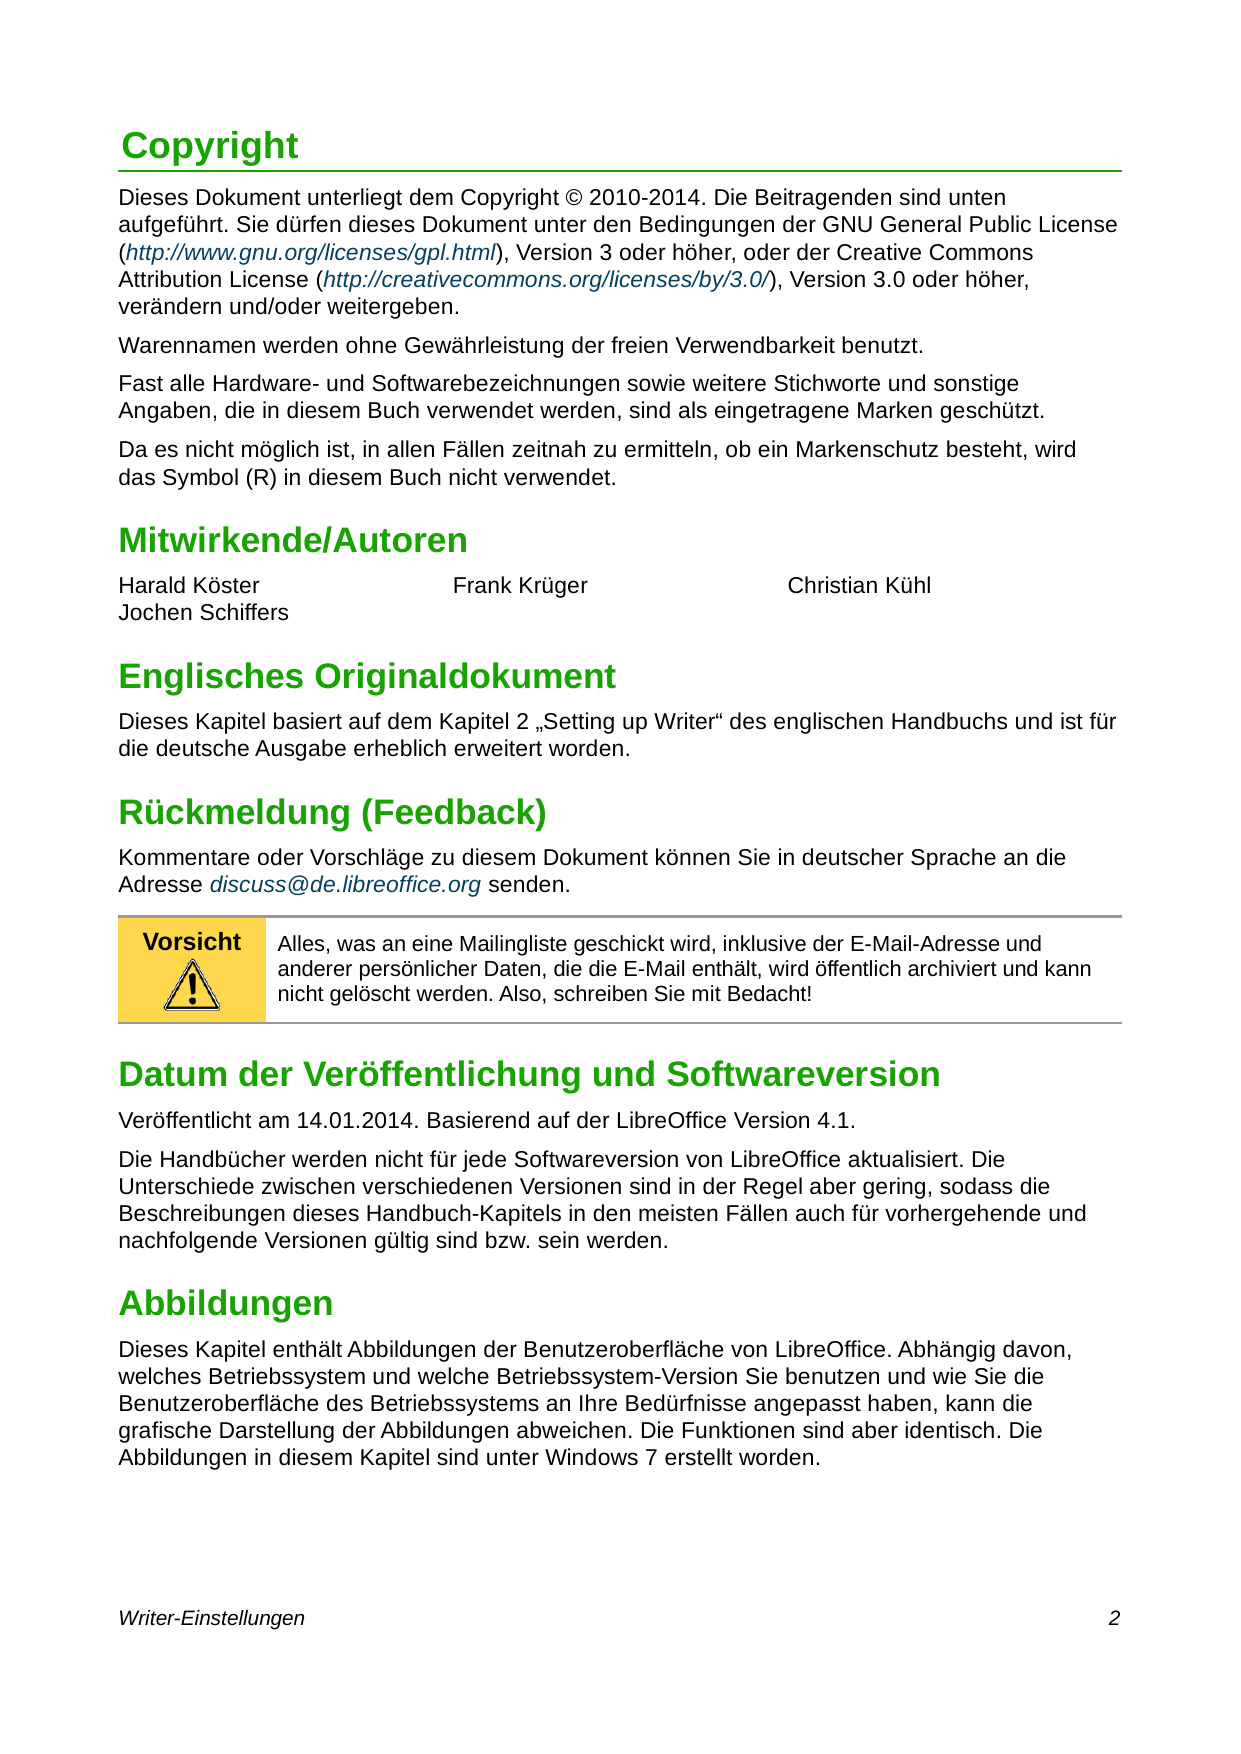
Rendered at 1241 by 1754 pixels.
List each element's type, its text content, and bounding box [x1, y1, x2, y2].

table_header Harald Köster Jochen Schiffers [118, 572, 453, 626]
text Datum der Veröffentlichung und Softwareversion [118, 1054, 1122, 1094]
text Dieses Dokument unterliegt dem Copyright © 2010-2014. Die Beitragenden sind unten aufgeführt. Sie dürfen dieses Dokument unter den Bedingungen der GNU General Public License (http://www.gnu.org/licenses/gpl.html), Version 3 oder höher, oder der Creative Commons Attribution License (http://creativecommons.org/licenses/by/3.0/), Version 3.0 oder höher, verändern und/oder weitergeben. [118, 184, 1122, 319]
table_header Christian Kühl [788, 572, 1122, 626]
table_header Vorsicht [118, 918, 266, 1022]
text Copyright [118, 121, 1122, 170]
text Rückmeldung (Feedback) [118, 791, 1122, 832]
text Veröffentlicht am 14.01.2014. Basierend auf der LibreOffice Version 4.1. [118, 1106, 1122, 1133]
text Mitwirkende/Autoren [118, 519, 1122, 560]
text Abbildungen [118, 1283, 1122, 1323]
table_header Alles, was an eine Mailingliste geschickt wird, inklusive der E-Mail-Adresse und anderer persönlicher Daten, die die E-Mail enthält, wird öffentlich archiviert und kann nicht gelöscht werden. Also, schreiben Sie mit Bedacht! [266, 918, 1122, 1022]
text Die Handbücher werden nicht für jede Softwareversion von LibreOffice aktualisiert. Die Unterschiede zwischen verschiedenen Versionen sind in der Regel aber gering, sodass die Beschreibungen dieses Handbuch-Kapitels in den meisten Fällen auch für vorhergehende und nachfolgende Versionen gültig sind bzw. sein werden. [118, 1145, 1122, 1253]
text Kommentare oder Vorschläge zu diesem Dokument können Sie in deutscher Sprache an die Adresse discuss@de.libreoffice.org senden. [118, 843, 1122, 898]
table_header Frank Krüger [453, 572, 787, 626]
text Englisches Originaldokument [118, 655, 1122, 696]
text Dieses Kapitel enthält Abbildungen der Benutzeroberfläche von LibreOffice. Abhängig davon, welches Betriebssystem und welche Betriebssystem-Version Sie benutzen und wie Sie die Benutzeroberfläche des Betriebssystems an Ihre Bedürfnisse angepasst haben, kann die grafische Darstellung der Abbildungen abweichen. Die Funktionen sind aber identisch. Die Abbildungen in diesem Kapitel sind unter Windows 7 erstellt worden. [118, 1335, 1122, 1470]
picture [160, 955, 224, 1014]
text Fast alle Hardware- und Softwarebezeichnungen sowie weitere Stichworte und sonstige Angaben, die in diesem Buch verwendet werden, sind als eingetragene Marken geschützt. [118, 370, 1122, 424]
text Warennamen werden ohne Gewährleistung der freien Verwendbarkeit benutzt. [118, 331, 1122, 358]
text Da es nicht möglich ist, in allen Fällen zeitnah zu ermitteln, ob ein Markenschutz besteht, wird das Symbol (R) in diesem Buch nicht verwendet. [118, 436, 1122, 490]
text Dieses Kapitel basiert auf dem Kapitel 2 „Setting up Writer“ des englischen Handbuchs und ist für die deutsche Ausgabe erheblich erweitert worden. [118, 708, 1122, 762]
